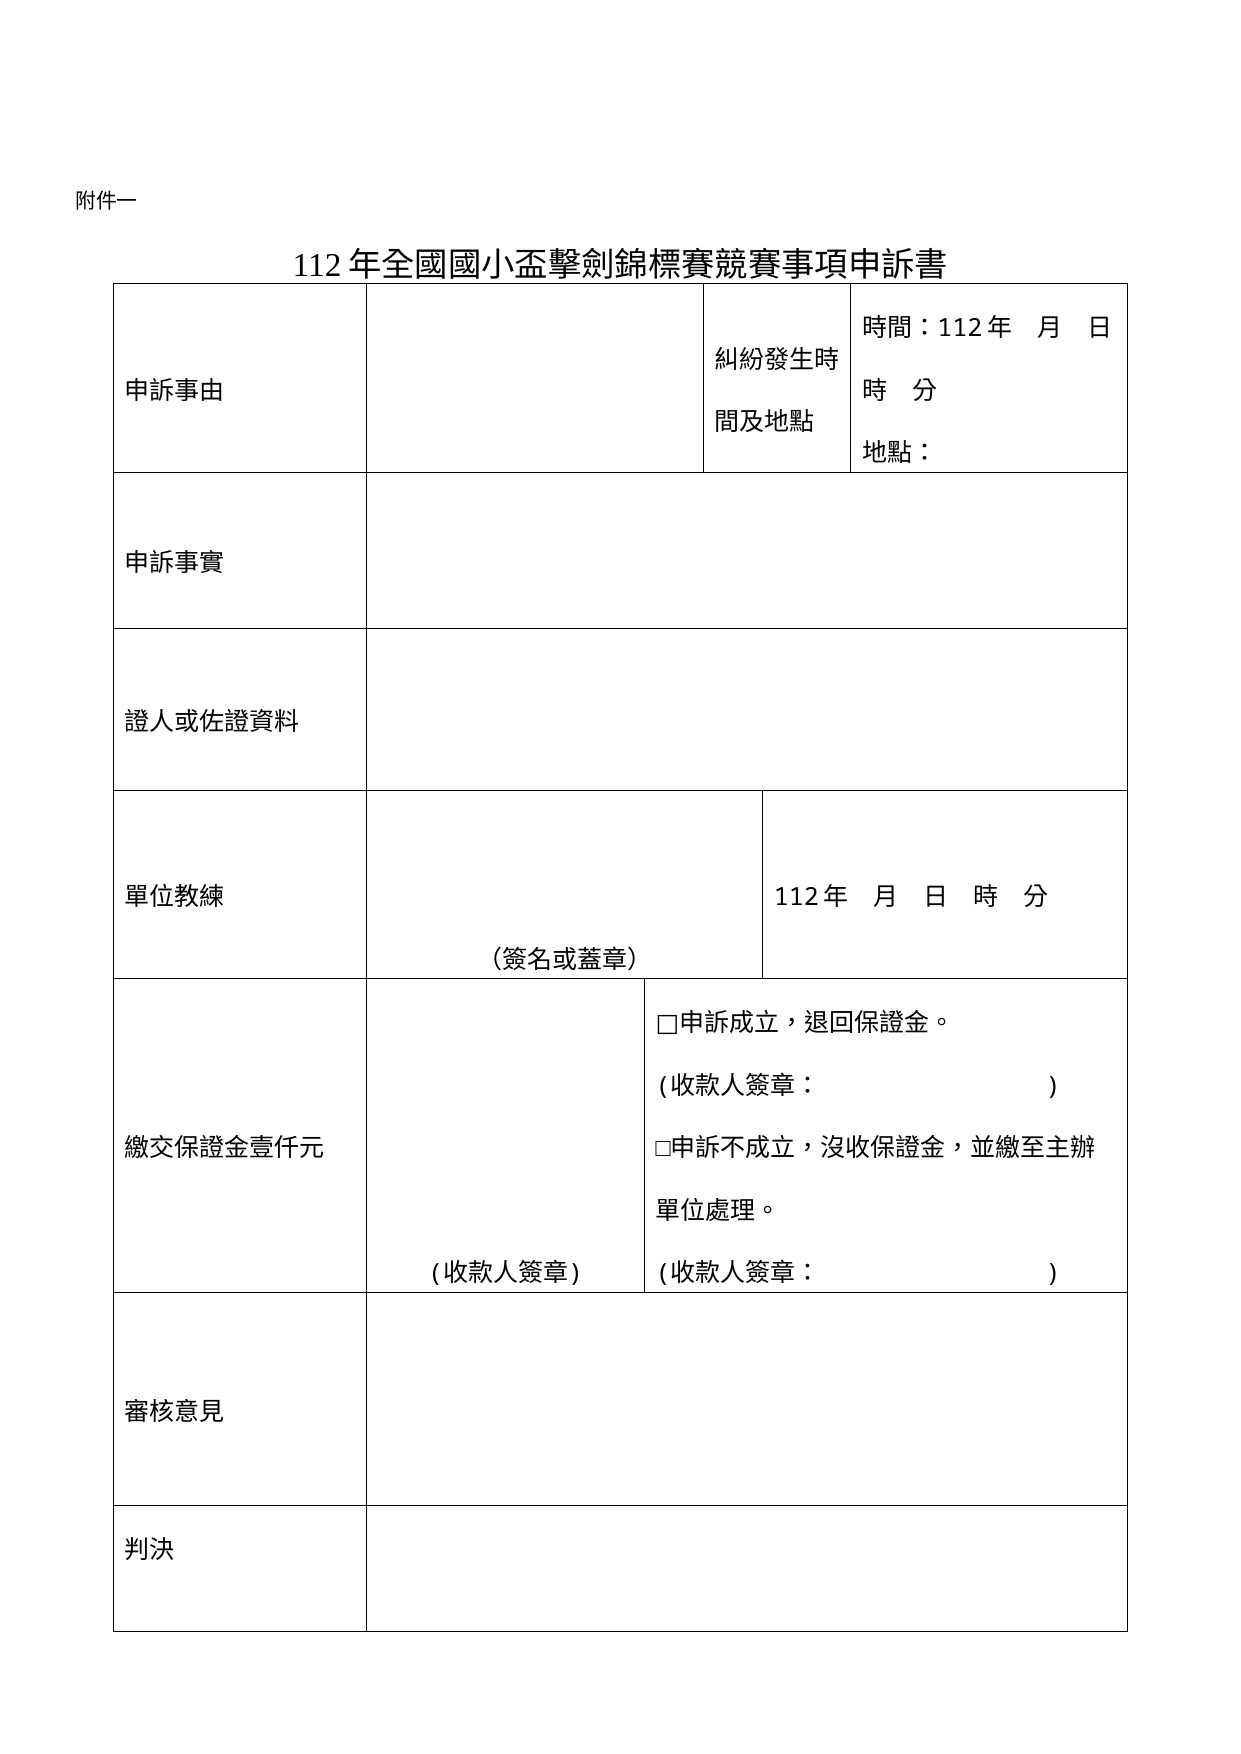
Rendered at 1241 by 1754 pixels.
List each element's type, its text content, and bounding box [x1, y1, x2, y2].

table_cell (收款人簽章) [367, 979, 644, 1292]
table_cell 判決 [114, 1506, 366, 1631]
table_cell 單位教練 [114, 791, 366, 978]
table_cell 證人或佐證資料 [114, 629, 366, 790]
table_header [367, 284, 703, 472]
table_cell [367, 629, 1127, 790]
table_cell [367, 1506, 1127, 1631]
table_cell [367, 1293, 1127, 1505]
table_cell 審核意見 [114, 1293, 366, 1505]
table_cell [367, 473, 1127, 627]
table_cell 繳交保證金壹仟元 [114, 979, 366, 1292]
text 112年全國國小盃擊劍錦標賽競賽事項申訴書 [75, 221, 1165, 283]
table_header 時間：112年 月 日 時 分 地點： [851, 284, 1127, 472]
text 附件一 [75, 158, 1165, 221]
table_cell 申訴事實 [114, 473, 366, 627]
table_header 申訴事由 [114, 284, 366, 472]
table_header 糾紛發生時間及地點 [704, 284, 850, 472]
table_cell 112年 月 日 時 分 [763, 791, 1127, 978]
table_cell □申訴成立，退回保證金。 (收款人簽章： ) □申訴不成立，沒收保證金，並繳至主辦單位處理。 (收款人簽章： ) [645, 979, 1127, 1292]
table_cell （簽名或蓋章） [367, 791, 762, 978]
